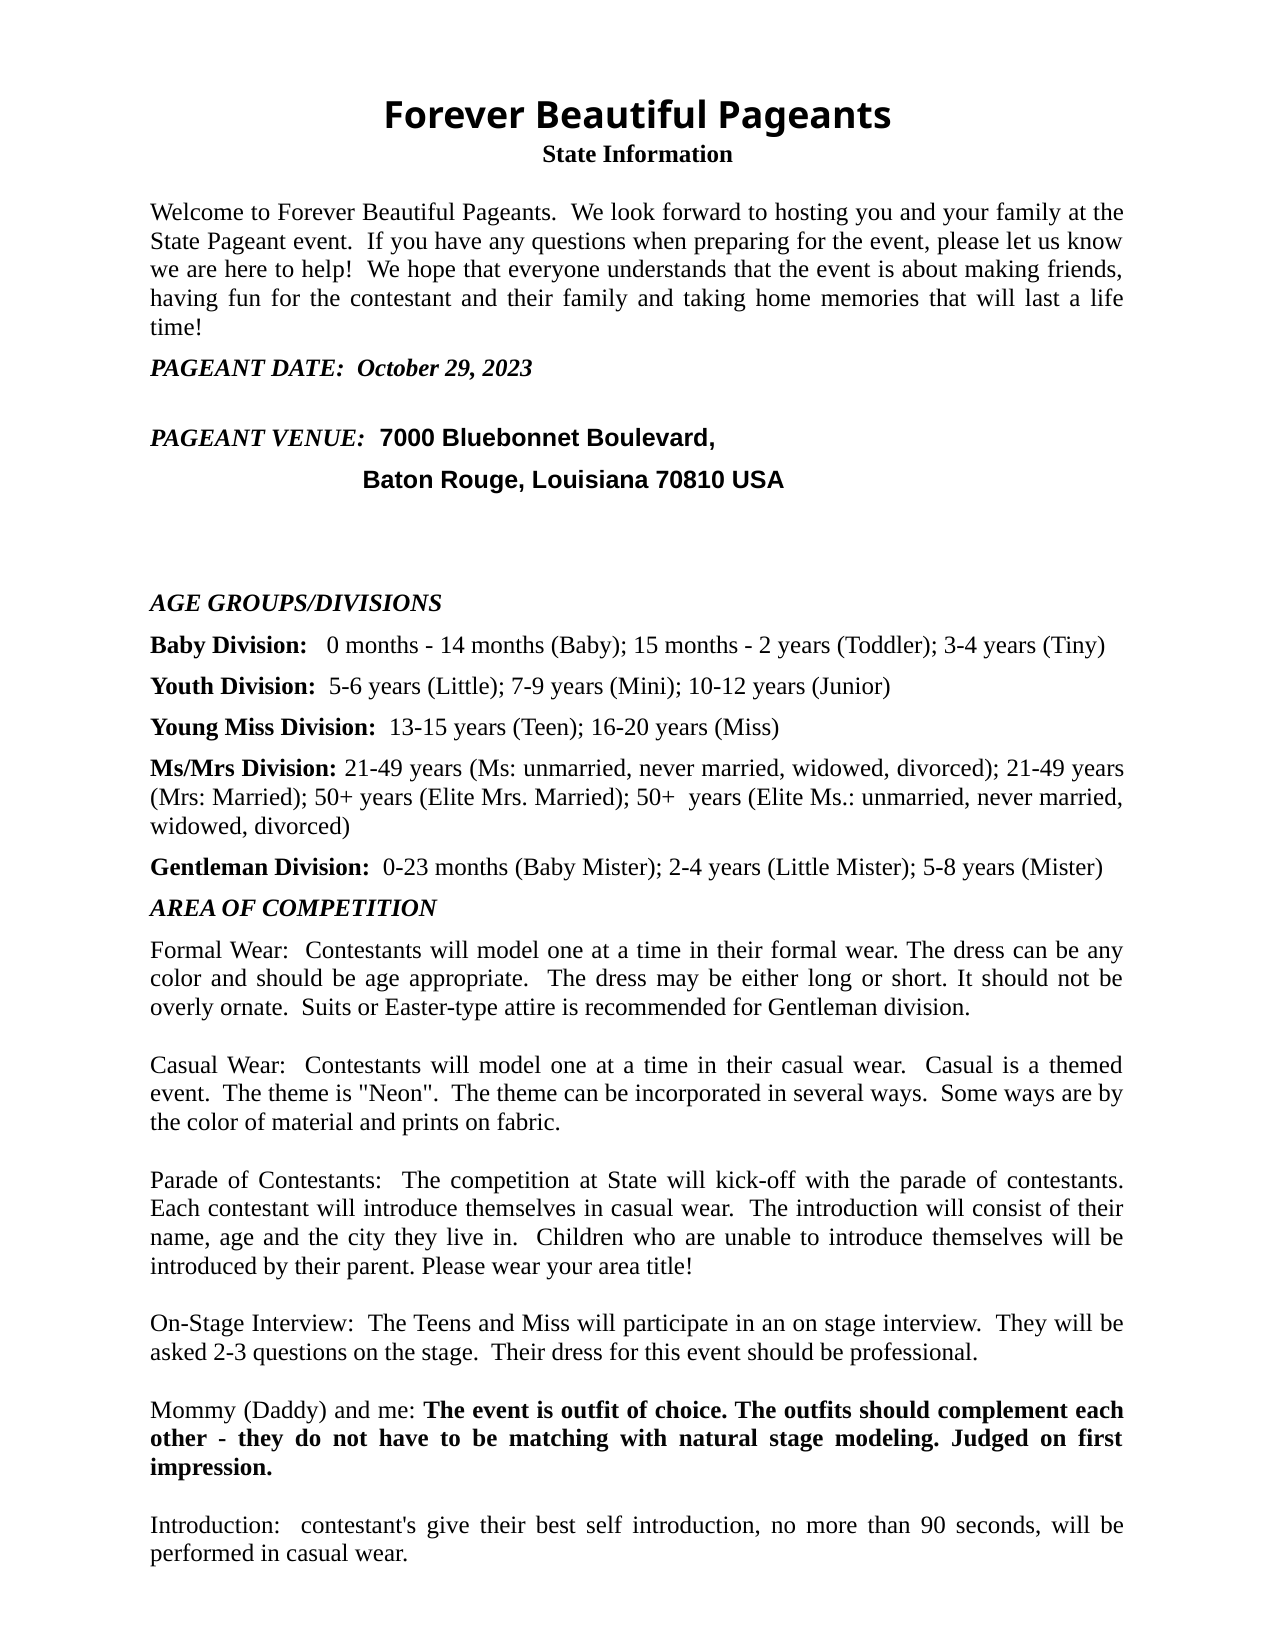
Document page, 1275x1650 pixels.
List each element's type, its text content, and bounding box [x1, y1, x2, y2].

text Casual Wear: Contestants will model one at a time in their casual wear. Casual is a themed event. The theme is "Neon". The theme can be incorporated in several ways. Some ways are by the color of material and prints on fabric. [150, 1050, 1125, 1136]
text AGE GROUPS/DIVISIONS [150, 588, 1125, 617]
text Gentleman Division: 0-23 months (Baby Mister); 2-4 years (Little Mister); 5-8 years (Mister) [150, 852, 1125, 881]
text Parade of Contestants: The competition at State will kick-off with the parade of contestants. Each contestant will introduce themselves in casual wear. The introduction will consist of their name, age and the city they live in. Children who are unable to introduce themselves will be introduced by their parent. Please wear your area title! [150, 1165, 1125, 1280]
text Introduction: contestant's give their best self introduction, no more than 90 seconds, will be performed in casual wear. [150, 1510, 1125, 1567]
text Youth Division: 5-6 years (Little); 7-9 years (Mini); 10-12 years (Junior) [150, 671, 1125, 700]
text PAGEANT DATE: October 29, 2023 [150, 353, 1125, 382]
text State Information [150, 139, 1125, 168]
text Baby Division: 0 months - 14 months (Baby); 15 months - 2 years (Toddler); 3-4 years (Tiny) [150, 630, 1125, 658]
text On-Stage Interview: The Teens and Miss will participate in an on stage interview. They will be asked 2-3 questions on the stage. Their dress for this event should be professional. [150, 1308, 1125, 1366]
text Young Miss Division: 13-15 years (Teen); 16-20 years (Miss) [150, 712, 1125, 741]
text Formal Wear: Contestants will model one at a time in their formal wear. The dress can be any color and should be age appropriate. The dress may be either long or short. It should not be overly ornate. Suits or Easter-type attire is recommended for Gentleman division. [150, 935, 1125, 1021]
text AREA OF COMPETITION [150, 893, 1125, 922]
text Mommy (Daddy) and me: The event is outfit of choice. The outfits should complement each other - they do not have to be matching with natural stage modeling. Judged on first impression. [150, 1395, 1125, 1481]
text PAGEANT VENUE: 7000 Bluebonnet Boulevard, [150, 423, 1125, 452]
text Ms/Mrs Division: 21-49 years (Ms: unmarried, never married, widowed, divorced); 21-49 years (Mrs: Married); 50+ years (Elite Mrs. Married); 50+ years (Elite Ms.: unmarried, never married, widowed, divorced) [150, 753, 1125, 840]
text Baton Rouge, Louisiana 70810 USA [150, 465, 1125, 493]
text Welcome to Forever Beautiful Pageants. We look forward to hosting you and your family at the State Pageant event. If you have any questions when preparing for the event, please let us know we are here to help! We hope that everyone understands that the event is about making friends, having fun for the contestant and their family and taking home memories that will last a life time! [150, 197, 1125, 341]
subtitle Forever Beautiful Pageants [150, 88, 1125, 139]
